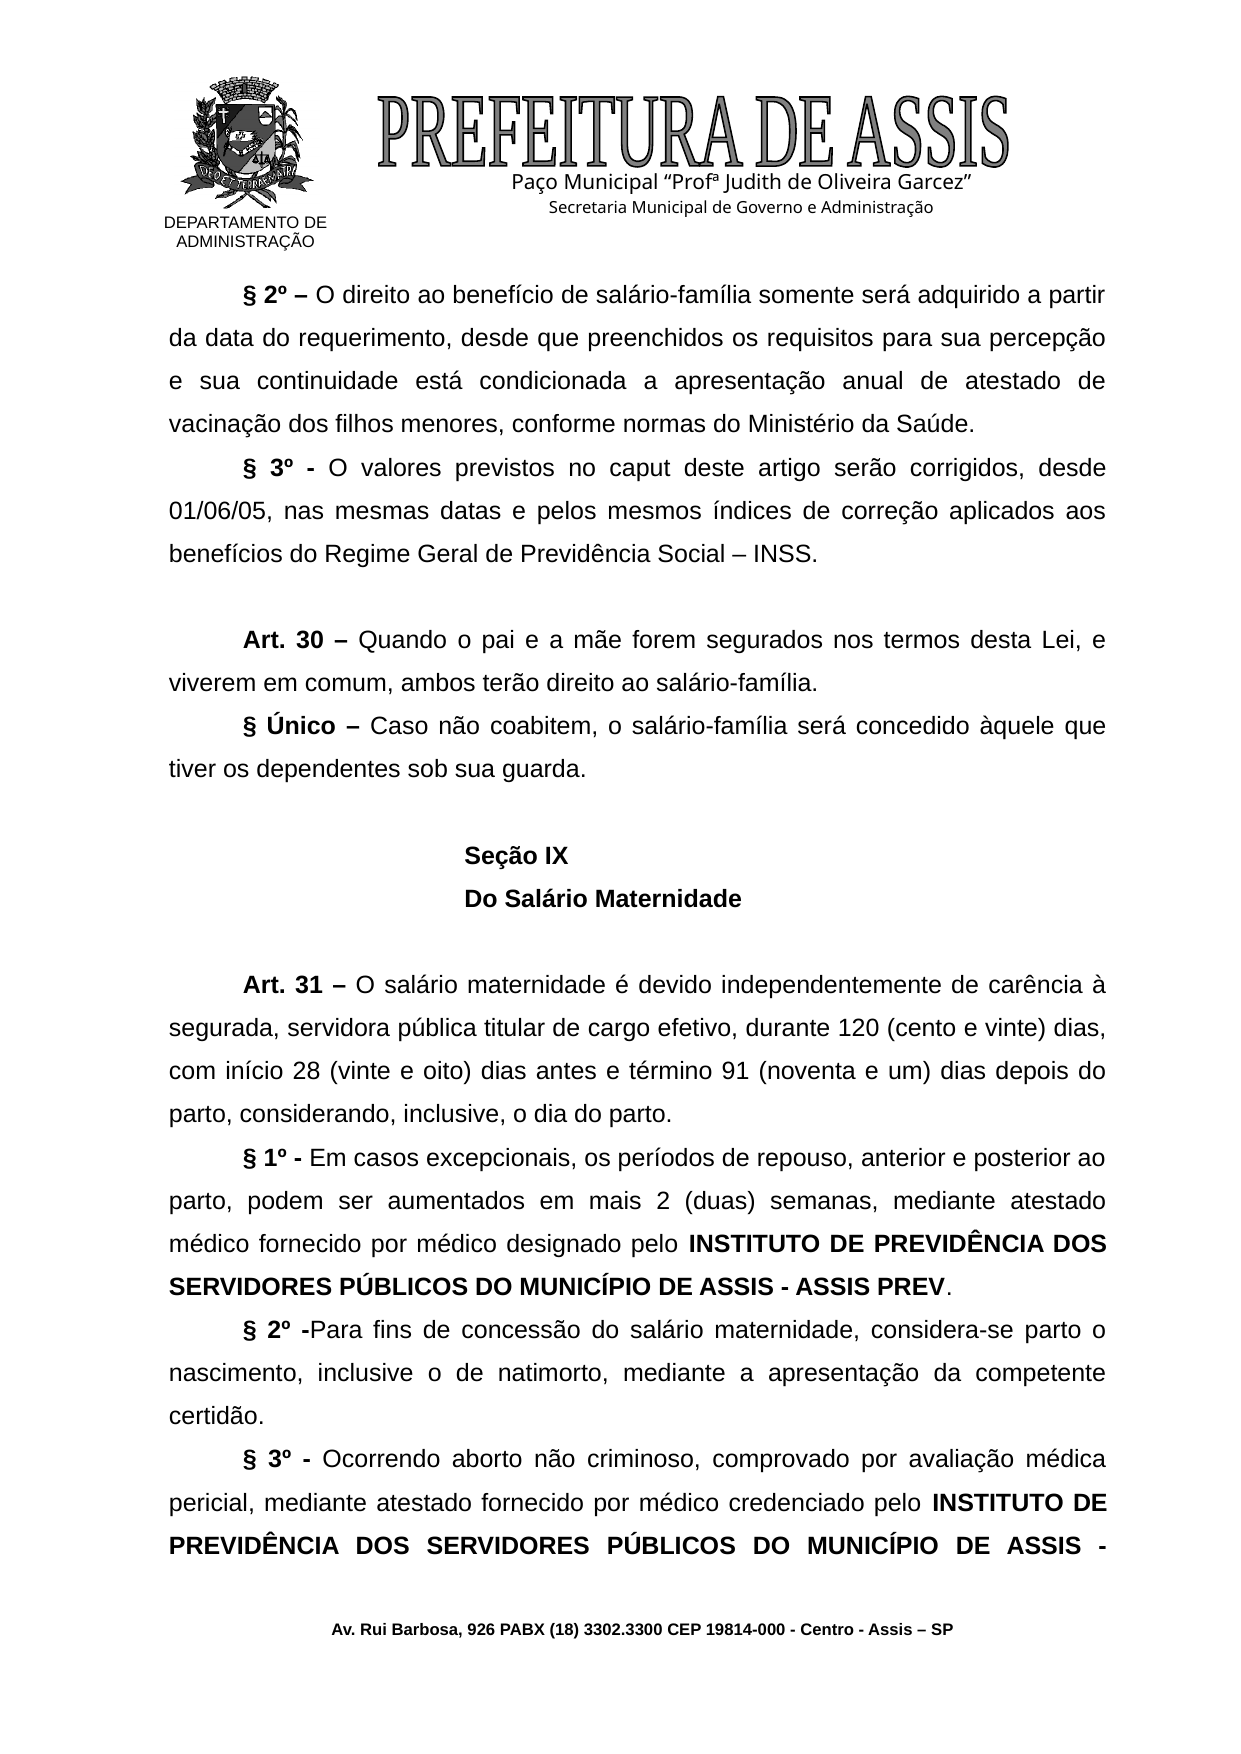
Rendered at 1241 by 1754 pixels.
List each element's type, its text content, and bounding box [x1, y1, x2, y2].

text § 3º - O valores previstos no caput deste artigo serão corrigidos, desde 01/06/05, nas mesmas datas e pelos mesmos índices de correção aplicados aos benefícios do Regime Geral de Previdência Social – INSS. [169, 452, 1107, 567]
text § 1º - Em casos excepcionais, os períodos de repouso, anterior e posterior ao parto, podem ser aumentados em mais 2 (duas) semanas, mediante atestado médico fornecido por médico designado pelo INSTITUTO DE PREVIDÊNCIA DOS SERVIDORES PÚBLICOS DO MUNICÍPIO DE ASSIS - ASSIS PREV. [169, 1142, 1107, 1301]
text § 3º - Ocorrendo aborto não criminoso, comprovado por avaliação médica pericial, mediante atestado fornecido por médico credenciado pelo INSTITUTO DE PREVIDÊNCIA DOS SERVIDORES PÚBLICOS DO MUNICÍPIO DE ASSIS [169, 1444, 1107, 1559]
text Art. 31 – O salário maternidade é devido independentemente de carência à segurada, servidora pública titular de cargo efetivo, durante 120 (cento e vinte) dias, com início 28 (vinte e oito) dias antes e término 91 (noventa e um) dias depois do parto, considerando, inclusive, o dia do parto. [169, 970, 1107, 1128]
text § 2º -Para fins de concessão do salário maternidade, considera-se parto o nascimento, inclusive o de natimorto, mediante a apresentação da competente certidão. [169, 1315, 1107, 1430]
text Art. 30 – Quando o pai e a mãe forem segurados nos termos desta Lei, e viverem em comum, ambos terão direito ao salário-família. [169, 625, 1107, 697]
text § Único – Caso não coabitem, o salário-família será concedido àquele que tiver os dependentes sob sua guarda. [169, 711, 1107, 783]
text § 2º – O direito ao benefício de salário-família somente será adquirido a partir da data do requerimento, desde que preenchidos os requisitos para sua percepção e sua continuidade está condicionada a apresentação anual de atestado de vacinação dos filhos menores, conforme normas do Ministério da Saúde. [169, 280, 1107, 438]
text Seção IX [169, 841, 1107, 869]
text Do Salário Maternidade [169, 884, 1107, 912]
